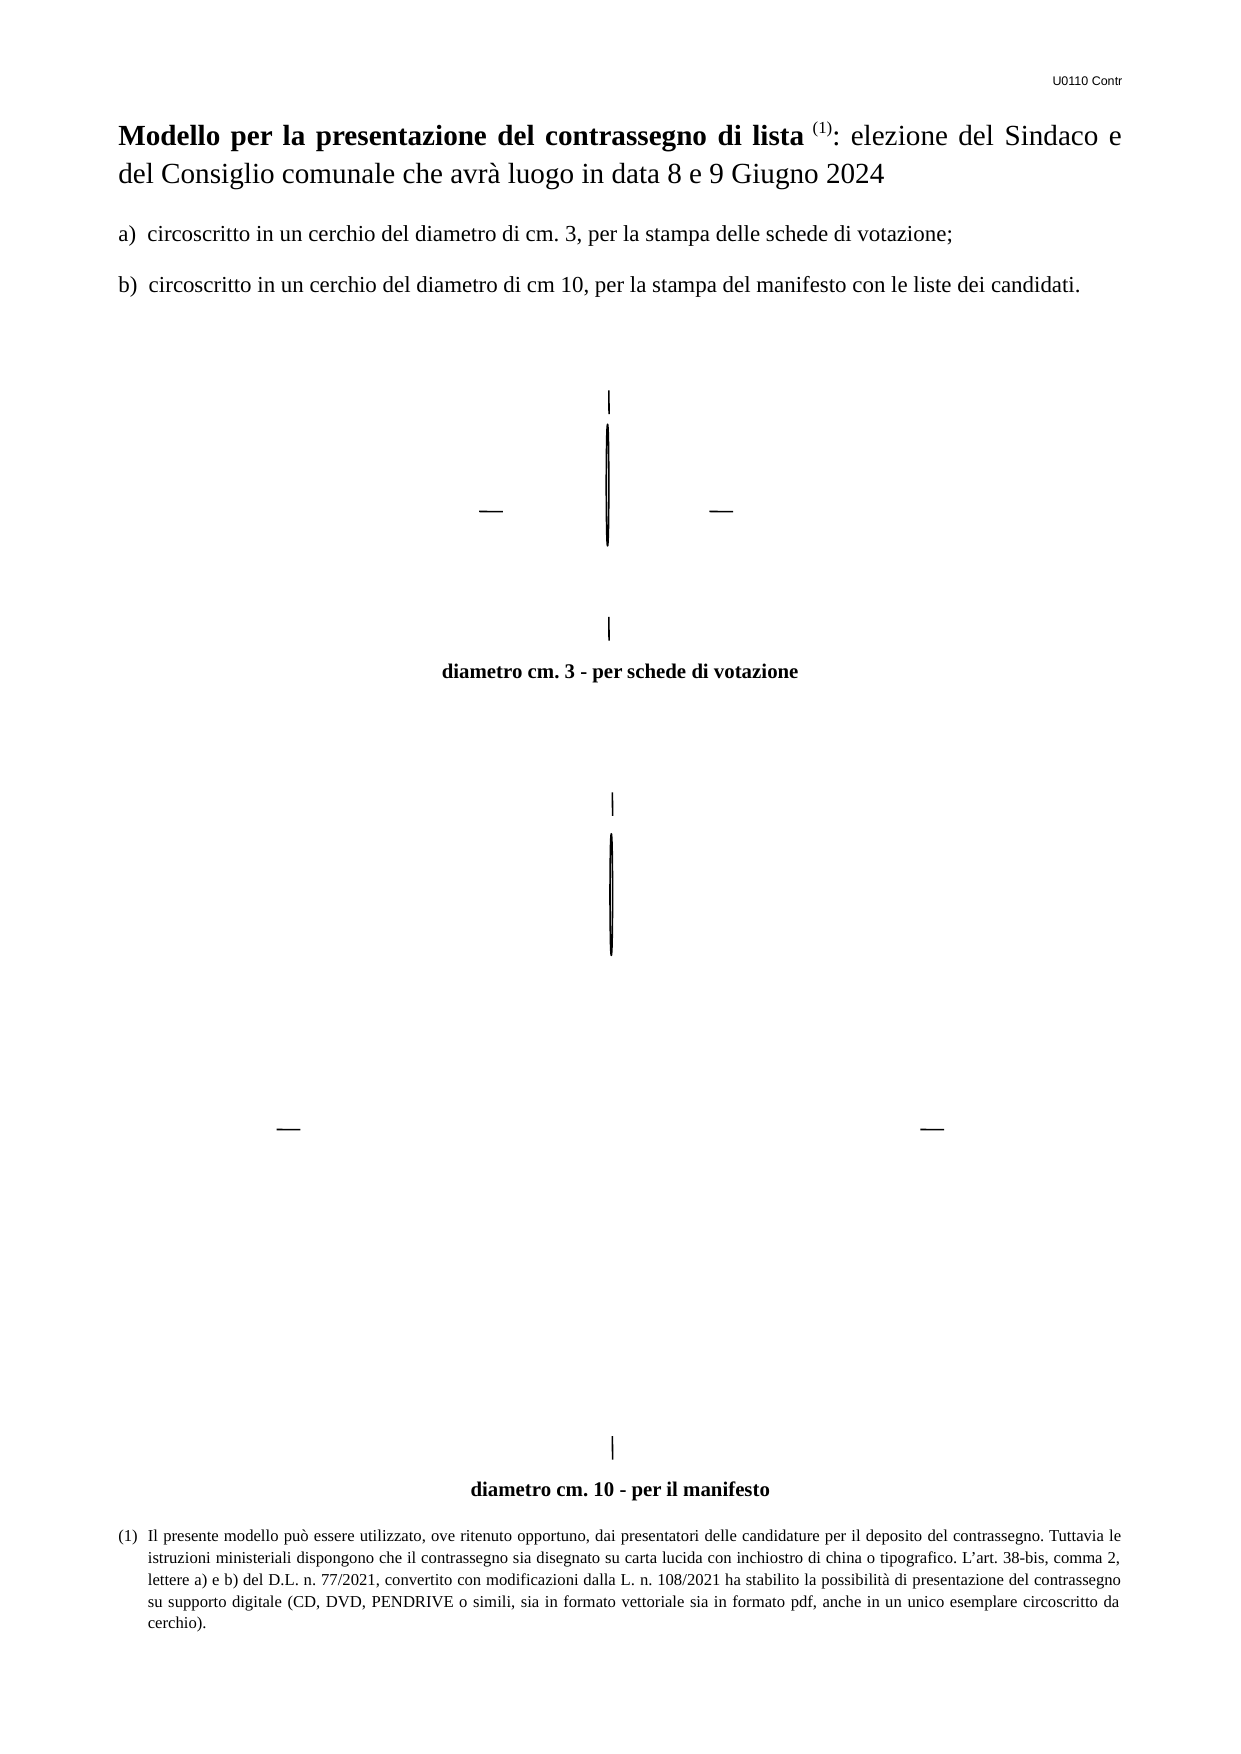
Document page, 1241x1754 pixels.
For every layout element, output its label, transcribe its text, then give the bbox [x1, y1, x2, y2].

text b) circoscritto in un cerchio del diametro di cm 10, per la stampa del manifesto con le liste dei candidati. [118, 271, 1122, 298]
text (1) Il presente modello può essere utilizzato, ove ritenuto opportuno, dai presentatori delle candidature per il deposito del contrassegno. Tuttavia le istruzioni ministeriali dispongono che il contrassegno sia disegnato su carta lucida con inchiostro di china o tipografico. L’art. 38-bis, comma 2, lettere a) e b) del D.L. n. 77/2021, convertito con modificazioni dalla L. n. 108/2021 ha stabilito la possibilità di presentazione del contrassegno su supporto digitale (CD, DVD, PENDRIVE o simili, sia in formato vettoriale sia in formato pdf, anche in un unico esemplare circoscritto da cerchio). [118, 1525, 1122, 1632]
text diametro cm. 3 - per schede di votazione [118, 659, 1122, 683]
text Modello per la presentazione del contrassegno di lista (1): elezione del Sindaco e del Consiglio comunale che avrà luogo in data 8 e 9 Giugno 2024 [118, 118, 1122, 190]
text a) circoscritto in un cerchio del diametro di cm. 3, per la stampa delle schede di votazione; [118, 220, 1122, 247]
text diametro cm. 10 - per il manifesto [118, 1477, 1122, 1501]
